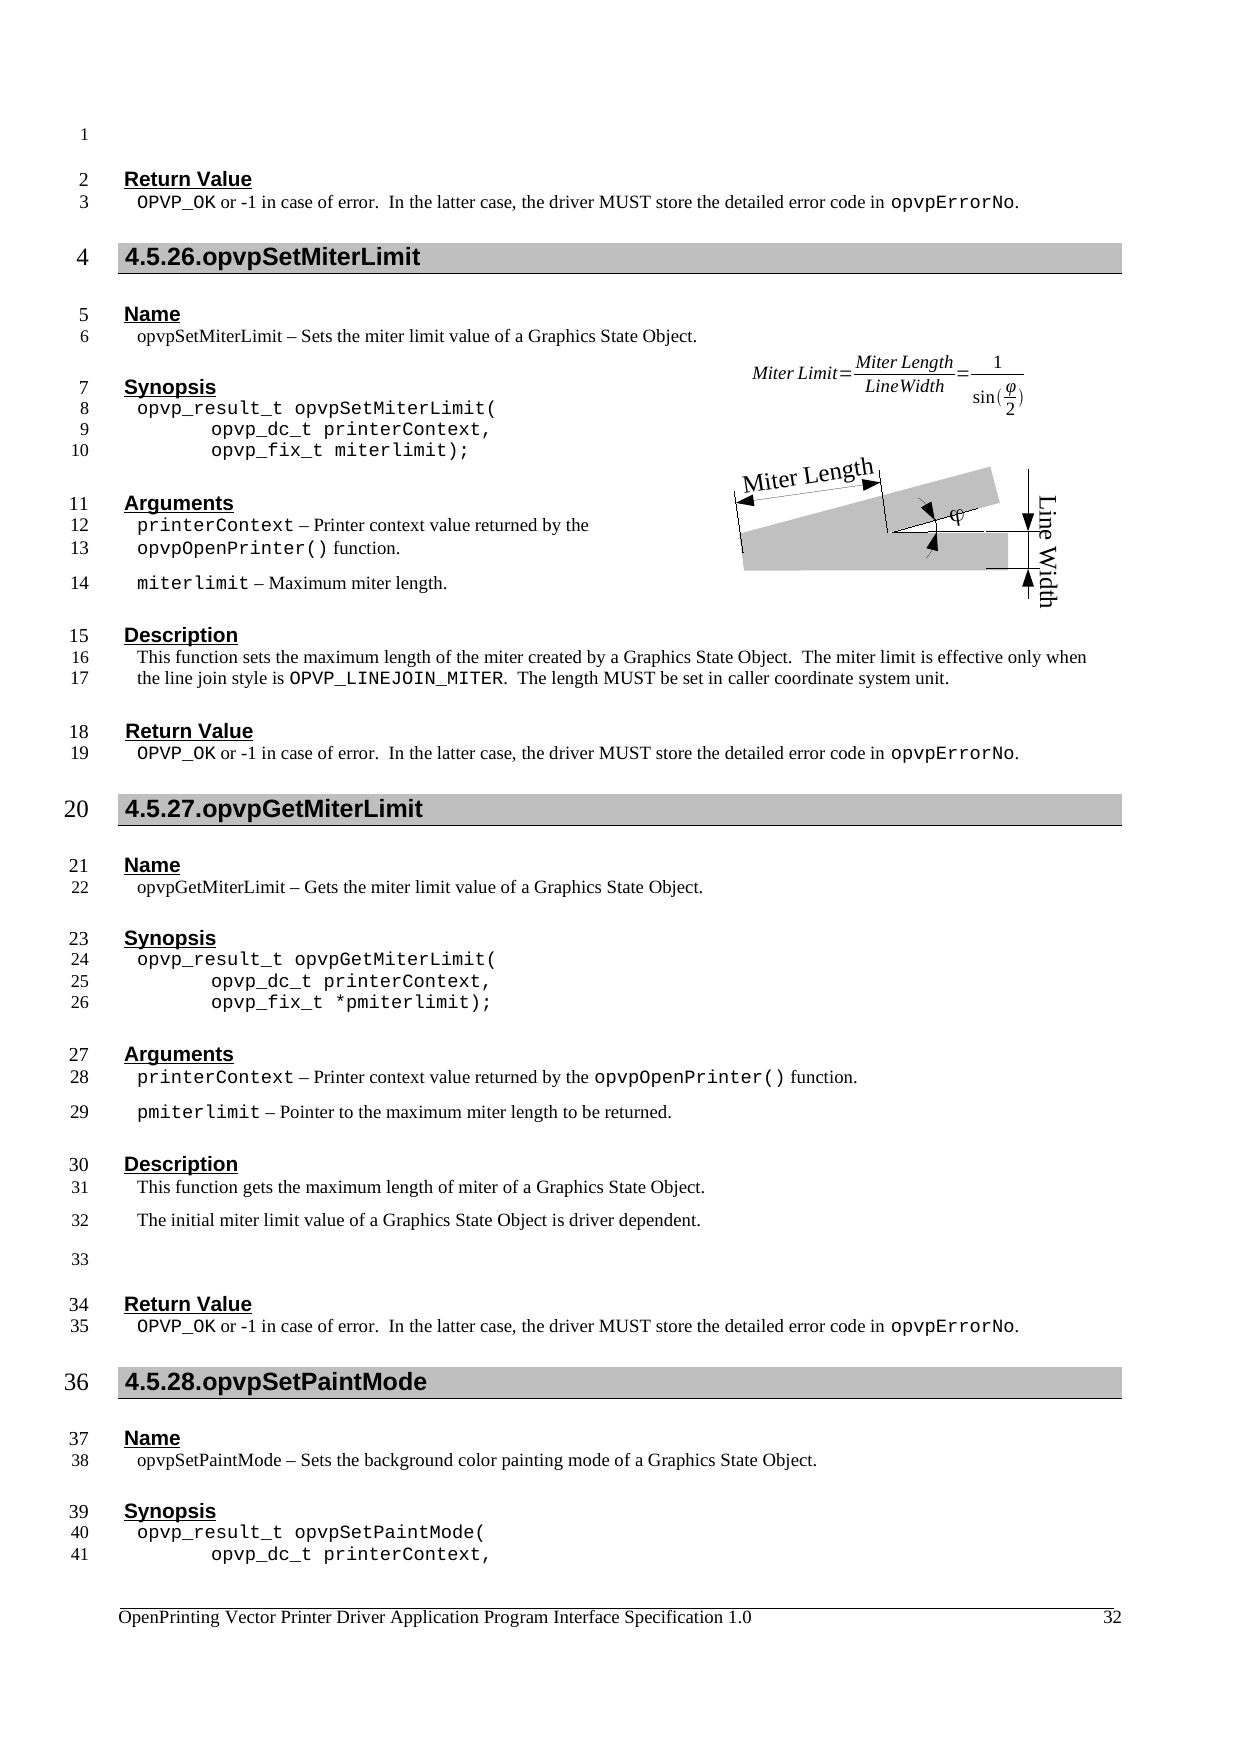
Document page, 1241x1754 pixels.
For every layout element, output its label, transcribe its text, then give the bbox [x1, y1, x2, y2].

text This function gets the maximum length of miter of a Graphics State Object. [137, 1176, 1103, 1197]
subtitle opvpSetMiterLimit [118, 243, 1122, 273]
text opvp_result_t opvpGetMiterLimit( opvp_dc_t printerContext, opvp_fix_t *pmiterlimit); [137, 950, 1103, 1014]
subtitle Synopsis [118, 1500, 1122, 1523]
subtitle Name [118, 302, 1122, 326]
subtitle [1029, 492, 1122, 515]
subtitle Return Value [118, 168, 1122, 191]
text printerContext – Printer context value returned by the opvpOpenPrinter() function. [898, 515, 1027, 532]
text printerContext – Printer context value returned by the opvpOpenPrinter() function. [137, 1066, 1103, 1089]
text miterlimit – Maximum miter length. [137, 572, 1028, 595]
text opvpSetPaintMode – Sets the background color painting mode of a Graphics State Object. [137, 1450, 1103, 1471]
text opvpSetMiterLimit – Sets the miter limit value of a Graphics State Object. [137, 326, 1103, 346]
text OPVP_OK or -1 in case of error. In the latter case, the driver MUST store the detailed error code in opvpErrorNo. [137, 1316, 1103, 1338]
subtitle Description [118, 624, 1122, 647]
text This function sets the maximum length of the miter created by a Graphics State Object. The miter limit is effective only when the line join style is OPVP_LINEJOIN_MITER. The length MUST be set in caller coordinate system unit. [137, 647, 1103, 690]
text miterlimit – Maximum miter length. [1029, 572, 1103, 595]
subtitle Synopsis [118, 927, 1122, 950]
subtitle [963, 492, 1028, 515]
subtitle opvpGetMiterLimit [118, 794, 1122, 825]
text printerContext – Printer context value returned by the opvpOpenPrinter() function. [1029, 515, 1103, 560]
text pmiterlimit – Pointer to the maximum miter length to be returned. [137, 1101, 1103, 1124]
subtitle Description [118, 1153, 1122, 1176]
subtitle Arguments [118, 492, 882, 515]
text opvp_result_t opvpSetPaintMode( opvp_dc_t printerContext, [137, 1523, 1103, 1566]
text The initial miter limit value of a Graphics State Object is driver dependent. [137, 1209, 1103, 1230]
text opvpGetMiterLimit – Gets the miter limit value of a Graphics State Object. [137, 877, 1103, 898]
subtitle Return Value [118, 1293, 1122, 1316]
text opvp_result_t opvpSetMiterLimit( opvp_dc_t printerContext, opvp_fix_t miterlimit); [137, 399, 1103, 462]
subtitle Arguments [118, 1043, 1122, 1066]
subtitle Synopsis [118, 375, 1122, 399]
text OPVP_OK or -1 in case of error. In the latter case, the driver MUST store the detailed error code in opvpErrorNo. [137, 191, 1103, 214]
subtitle opvpSetPaintMode [118, 1367, 1122, 1398]
text OPVP_OK or -1 in case of error. In the latter case, the driver MUST store the detailed error code in opvpErrorNo. [137, 743, 1103, 765]
subtitle Name [118, 1427, 1122, 1450]
subtitle Name [118, 854, 1122, 877]
text printerContext – Printer context value returned by the opvpOpenPrinter() function. [137, 515, 805, 560]
subtitle Return Value [119, 719, 1103, 743]
